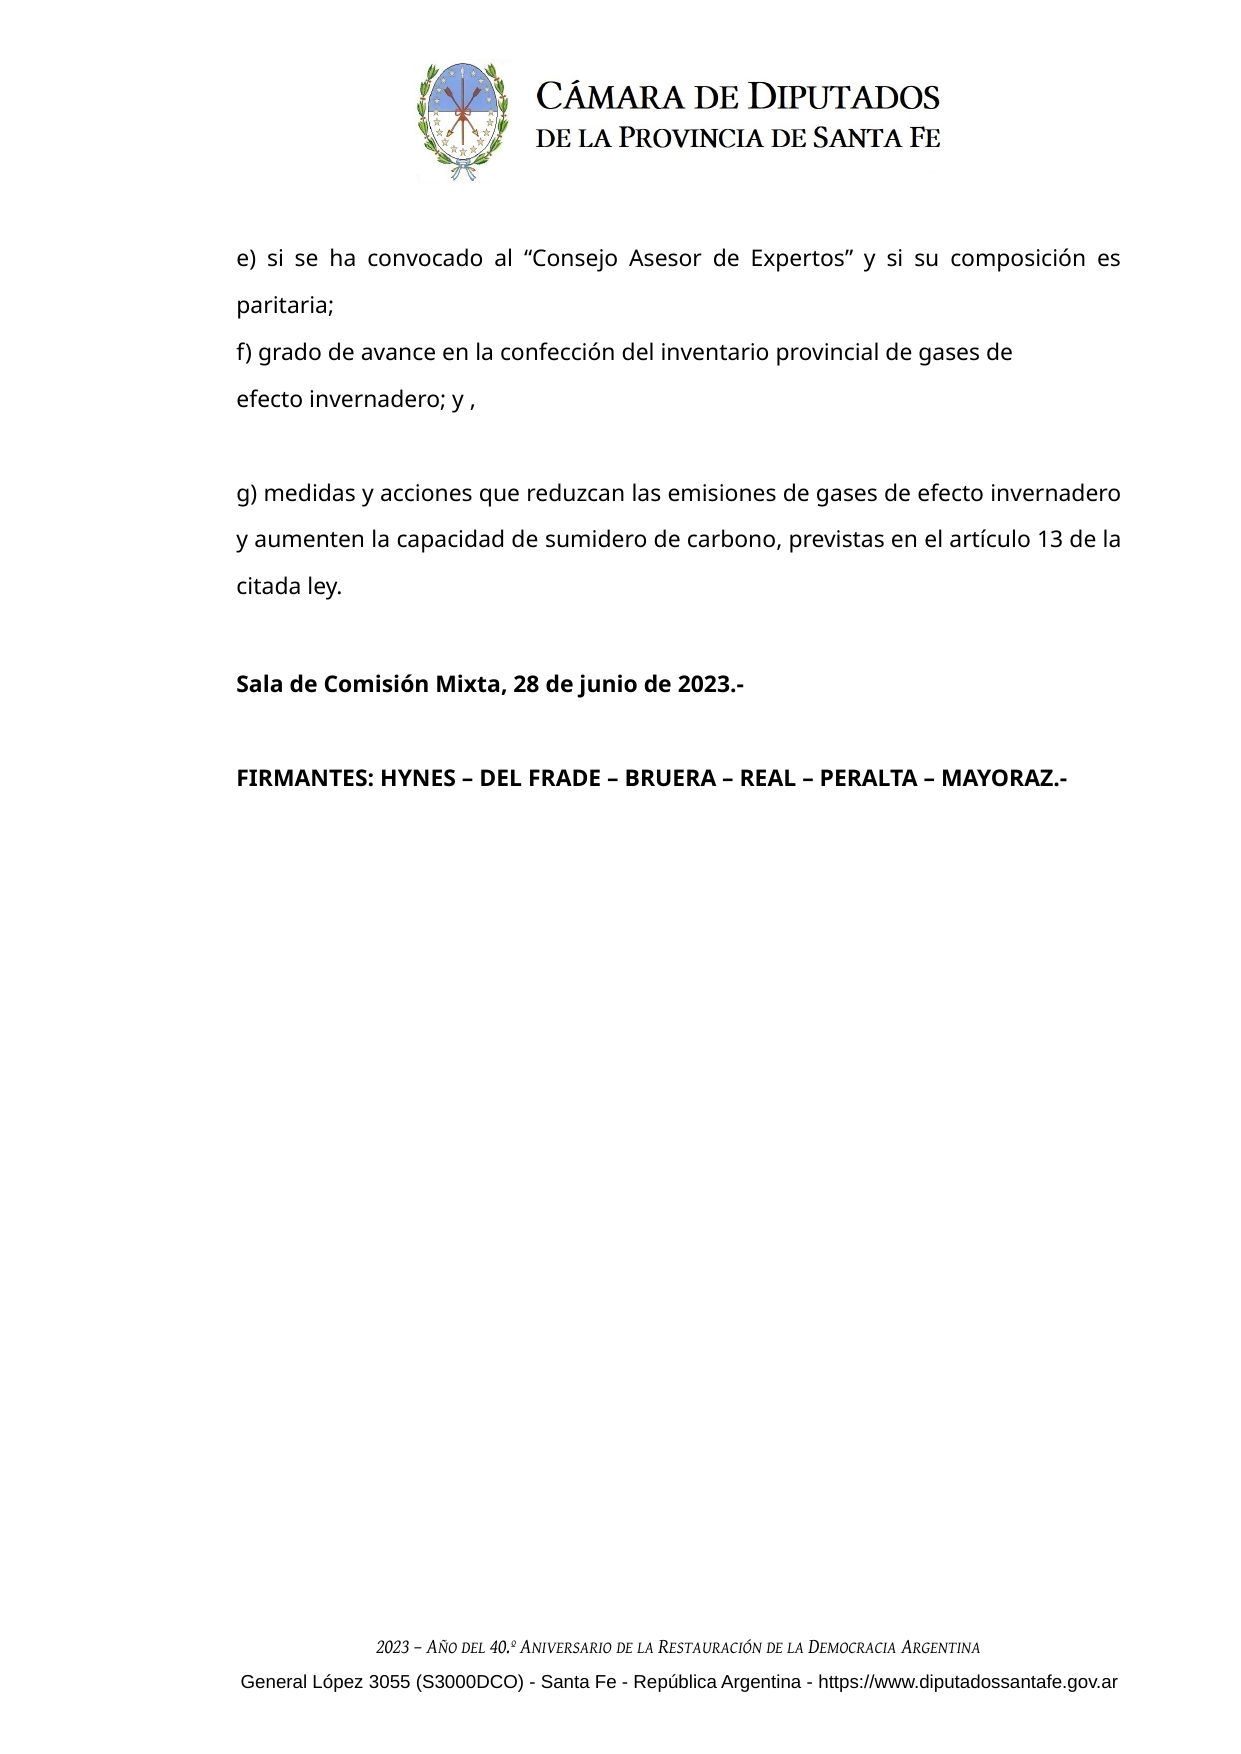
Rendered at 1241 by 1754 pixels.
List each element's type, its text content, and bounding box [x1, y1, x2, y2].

picture [413, 59, 945, 183]
text efecto invernadero; y , [236, 383, 1122, 414]
text g) medidas y acciones que reduzcan las emisiones de gases de efecto invernadero y aumenten la capacidad de sumidero de carbono, previstas en el artículo 13 de la citada ley. [236, 477, 1122, 602]
text f) grado de avance en la confección del inventario provincial de gases de [236, 336, 1122, 367]
text Sala de Comisión Mixta, 28 de junio de 2023.- [236, 668, 1122, 699]
text e) si se ha convocado al “Consejo Asesor de Expertos” y si su composición es paritaria; [236, 242, 1122, 320]
text FIRMANTES: HYNES – DEL FRADE – BRUERA – REAL – PERALTA – MAYORAZ.- [236, 762, 1122, 793]
